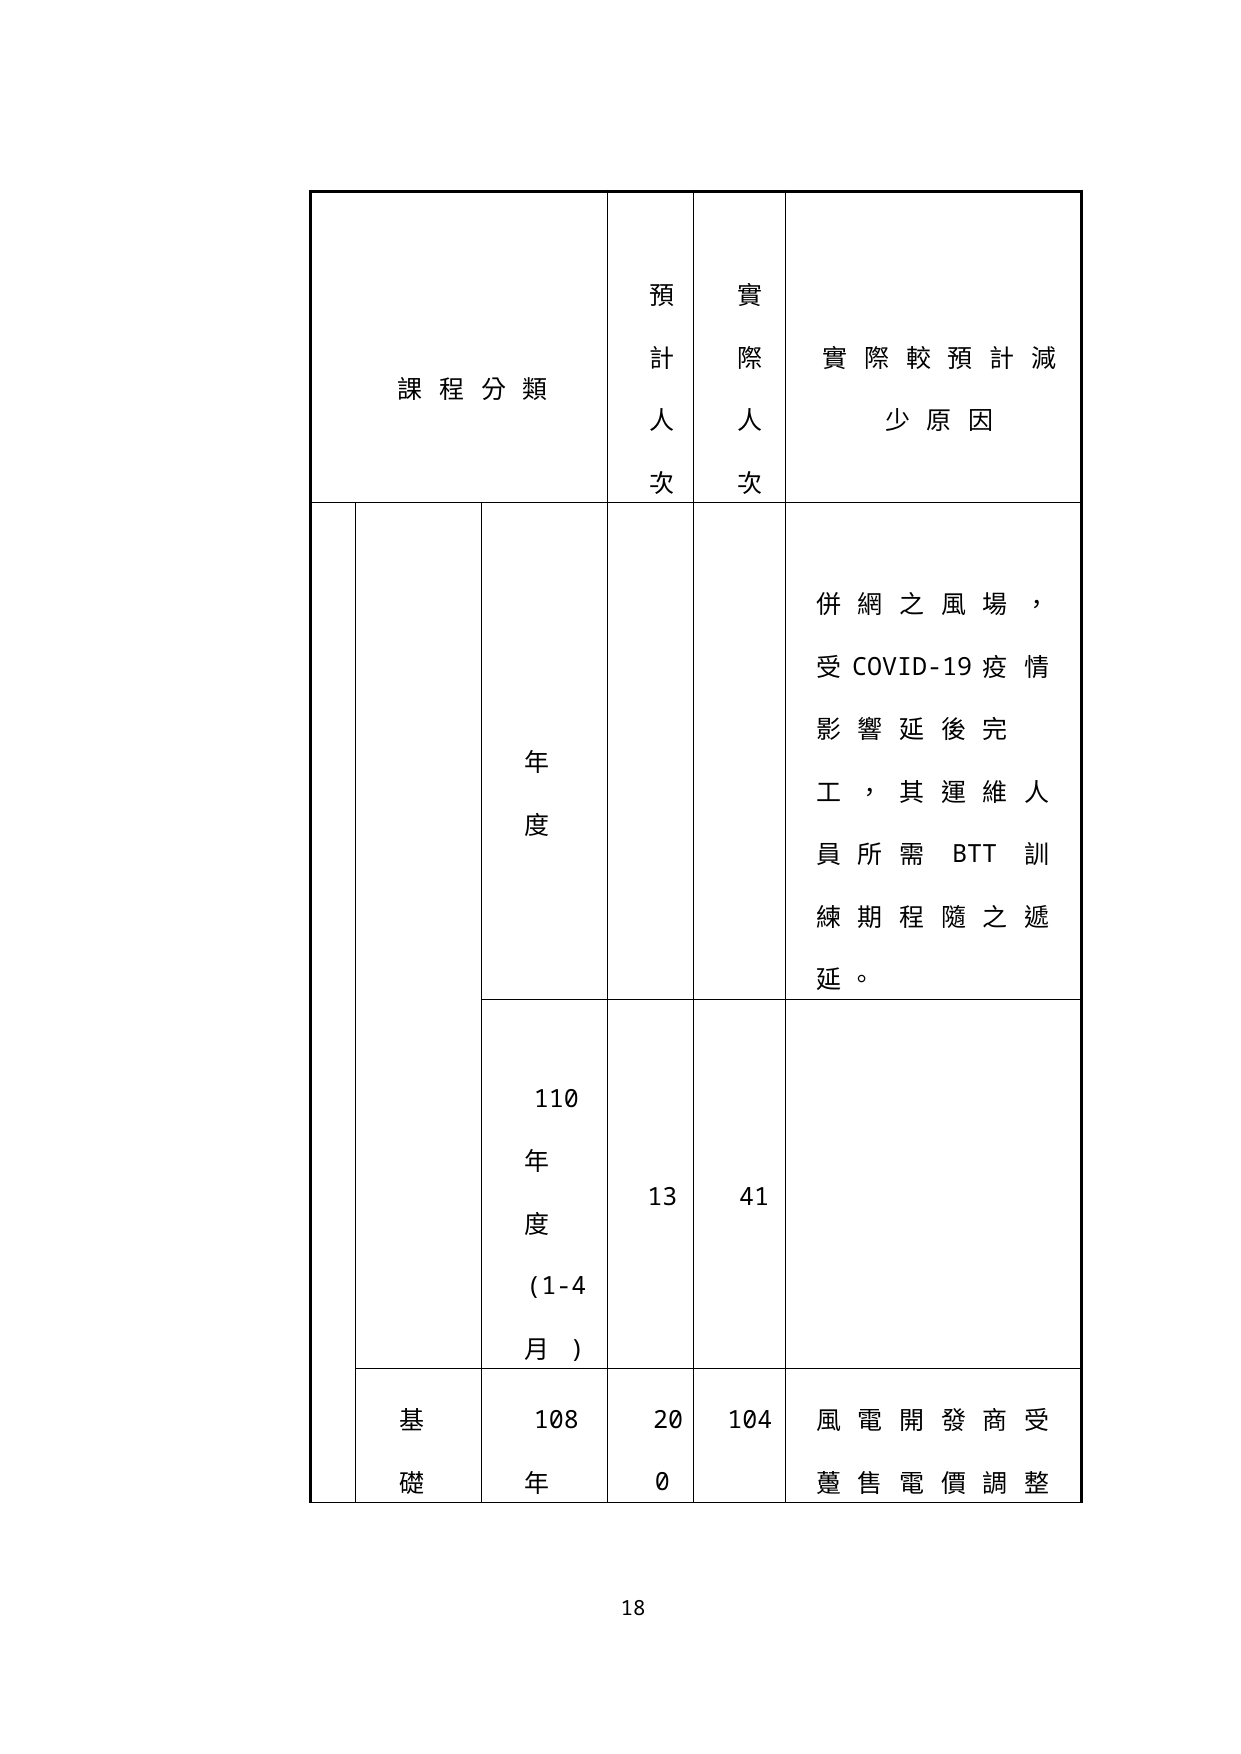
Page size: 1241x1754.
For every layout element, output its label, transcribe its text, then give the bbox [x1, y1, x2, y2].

table_header 課程分類 [312, 193, 607, 502]
table_header 實際人次 [694, 193, 785, 502]
table_cell 基礎 [356, 1369, 481, 1502]
table_cell [356, 503, 481, 1368]
table_cell 110年度(1-4月) [482, 1000, 607, 1368]
table_cell [786, 1000, 1080, 1368]
table_cell [608, 503, 693, 999]
table_cell 年度 [482, 503, 607, 999]
table_cell 41 [694, 1000, 785, 1368]
table_cell [312, 503, 355, 1502]
table_cell 13 [608, 1000, 693, 1368]
table_header 實際較預計減少原因 [786, 193, 1080, 502]
table_cell 風電開發商受躉售電價調整 [786, 1369, 1080, 1502]
table_cell 108年 [482, 1369, 607, 1502]
table_cell 104 [694, 1369, 785, 1502]
table_header 預計人次 [608, 193, 693, 502]
table_cell [694, 503, 785, 999]
table_cell 200 [608, 1369, 693, 1502]
table_cell 併網之風場，受COVID-19疫情影響延後完工，其運維人員所需BTT訓練期程隨之遞延。 [786, 503, 1080, 999]
